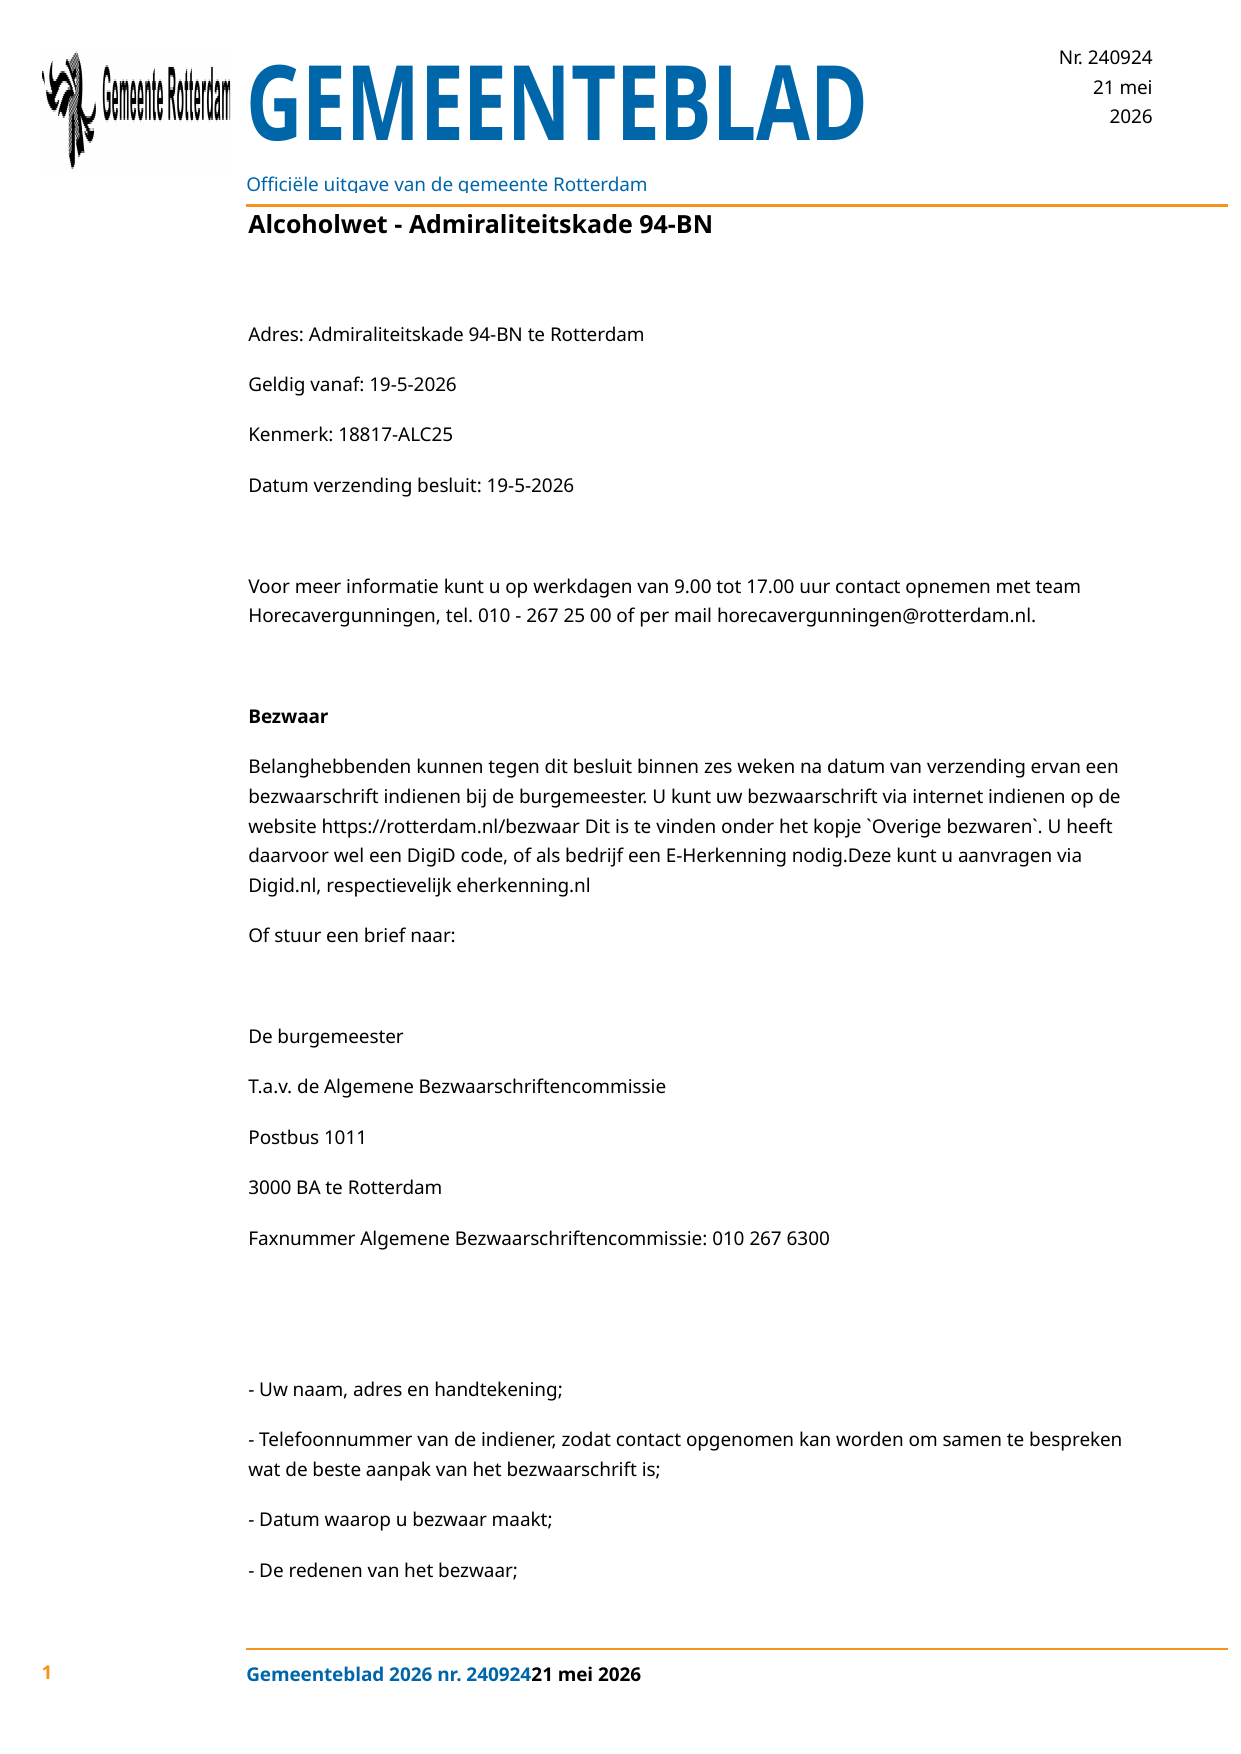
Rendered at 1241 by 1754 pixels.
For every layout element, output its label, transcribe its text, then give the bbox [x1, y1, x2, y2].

text Geldig vanaf: 19-5-2026 [248, 371, 1152, 397]
picture [41, 47, 231, 172]
text Kenmerk: 18817-ALC25 [248, 422, 1152, 447]
text - Uw naam, adres en handtekening; [248, 1376, 1152, 1402]
text T.a.v. de Algemene Bezwaarschriftencommissie [248, 1074, 1152, 1099]
text Postbus 1011 [248, 1124, 1152, 1150]
text 3000 BA te Rotterdam [248, 1174, 1152, 1200]
text Of stuur een brief naar: [248, 922, 1152, 948]
text Datum verzending besluit: 19-5-2026 [248, 472, 1152, 498]
text Belanghebbenden kunnen tegen dit besluit binnen zes weken na datum van verzending ervan een bezwaarschrift indienen bij de burgemeester. U kunt uw bezwaarschrift via internet indienen op de website https://rotterdam.nl/bezwaar Dit is te vinden onder het kopje `Overige bezwaren`. U heeft daarvoor wel een DigiD code, of als bedrijf een E-Herkenning nodig.Deze kunt u aanvragen via Digid.nl, respectievelijk eherkenning.nl [248, 754, 1152, 898]
text Faxnummer Algemene Bezwaarschriftencommissie: 010 267 6300 [248, 1225, 1152, 1251]
text - De redenen van het bezwaar; [248, 1557, 1152, 1583]
text - Datum waarop u bezwaar maakt; [248, 1507, 1152, 1532]
text Adres: Admiraliteitskade 94-BN te Rotterdam [248, 321, 1152, 346]
text - Telefoonnummer van de indiener, zodat contact opgenomen kan worden om samen te bespreken wat de beste aanpak van het bezwaarschrift is; [248, 1427, 1152, 1482]
text Voor meer informatie kunt u op werkdagen van 9.00 tot 17.00 uur contact opnemen met team Horecavergunningen, tel. 010 - 267 25 00 of per mail horecavergunningen@rotterdam.nl. [248, 573, 1152, 628]
text Bezwaar [248, 703, 1152, 729]
text Alcoholwet - Admiraliteitskade 94-BN [248, 207, 1152, 241]
text De burgemeester [248, 1023, 1152, 1049]
